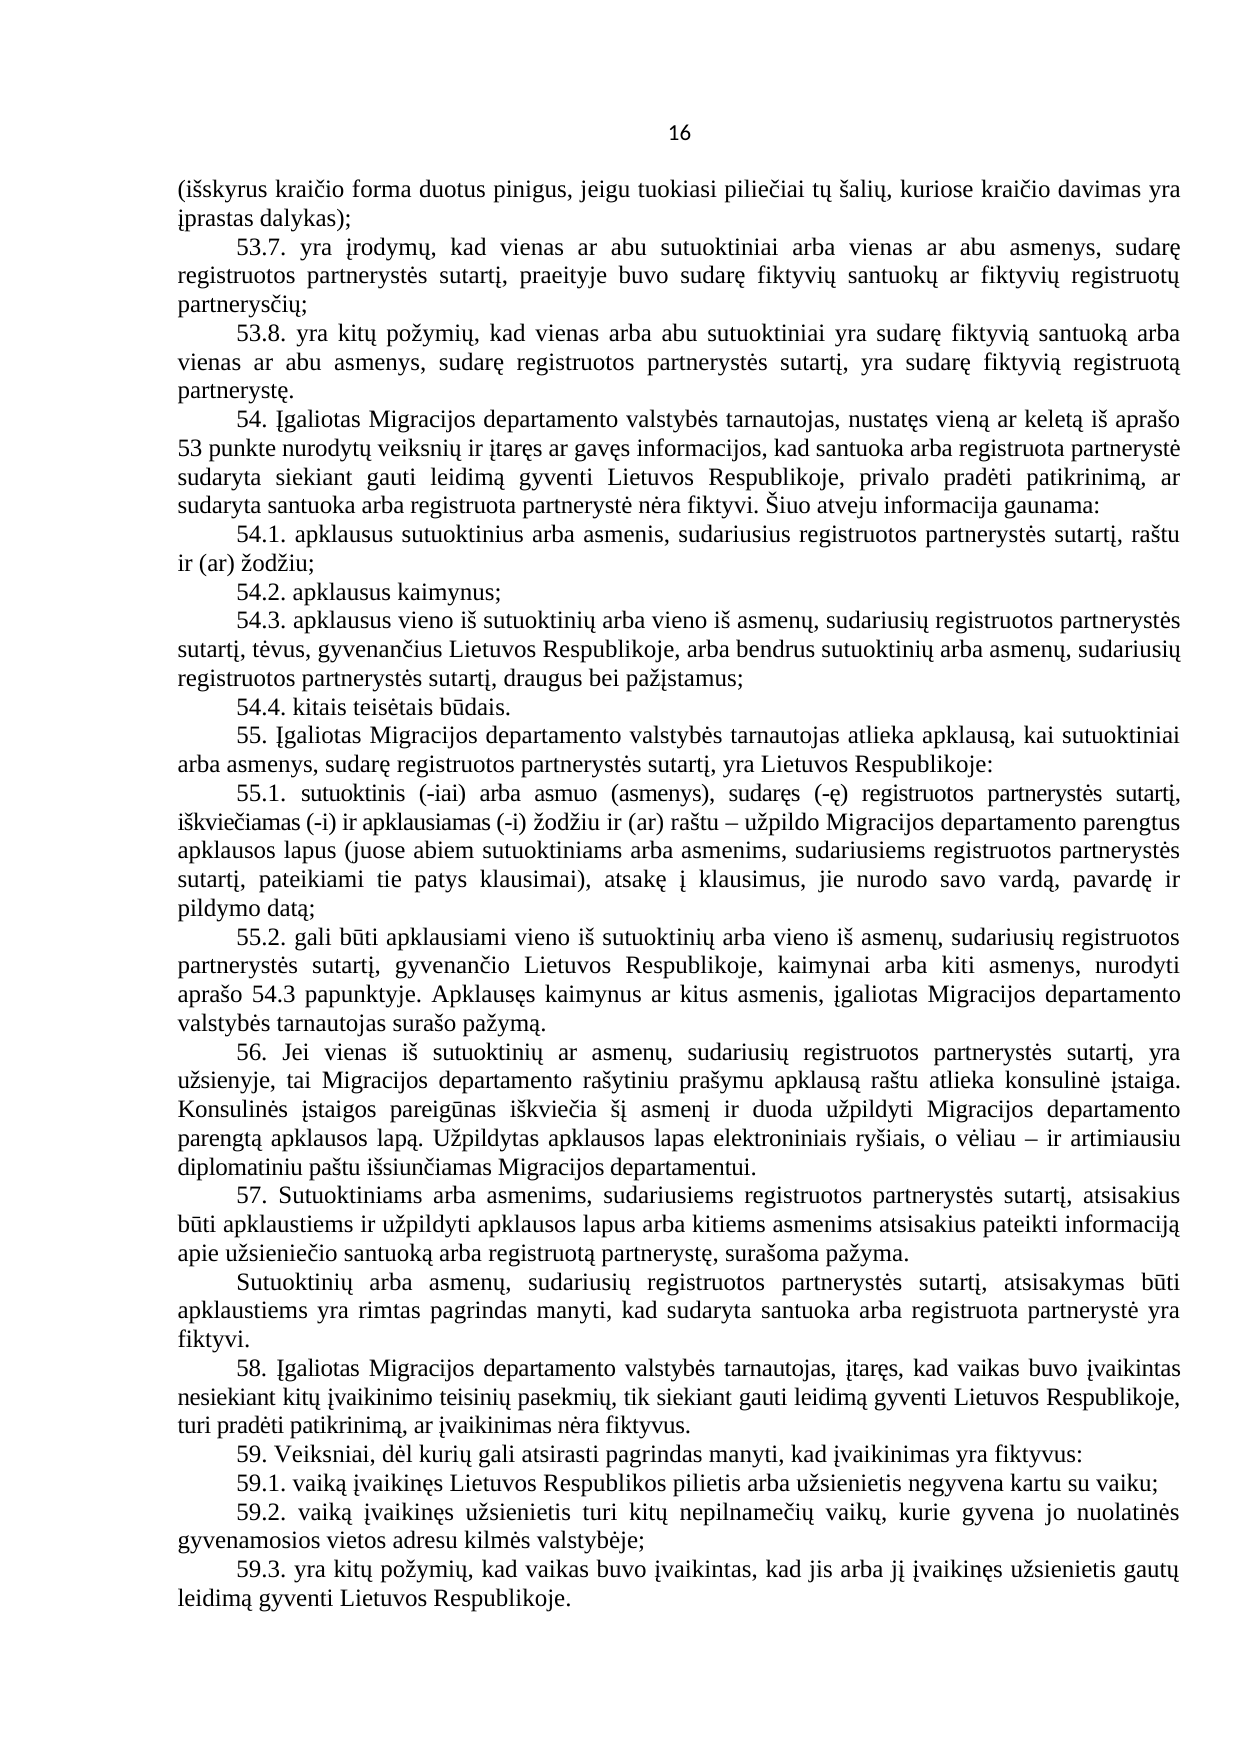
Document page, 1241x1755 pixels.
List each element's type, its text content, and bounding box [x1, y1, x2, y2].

text 55. Įgaliotas Migracijos departamento valstybės tarnautojas atlieka apklausą, kai sutuoktiniai arba asmenys, sudarę registruotos partnerystės sutartį, yra Lietuvos Respublikoje: [177, 720, 1181, 778]
text 59.3. yra kitų požymių, kad vaikas buvo įvaikintas, kad jis arba jį įvaikinęs užsienietis gautų leidimą gyventi Lietuvos Respublikoje. [177, 1554, 1181, 1612]
text 54.4. kitais teisėtais būdais. [177, 692, 1181, 720]
text 53.8. yra kitų požymių, kad vienas arba abu sutuoktiniai yra sudarę fiktyvią santuoką arba vienas ar abu asmenys, sudarę registruotos partnerystės sutartį, yra sudarę fiktyvią registruotą partnerystę. [177, 318, 1181, 404]
text 54.1. apklausus sutuoktinius arba asmenis, sudariusius registruotos partnerystės sutartį, raštu ir (ar) žodžiu; [177, 519, 1181, 577]
text 58. Įgaliotas Migracijos departamento valstybės tarnautojas, įtaręs, kad vaikas buvo įvaikintas nesiekiant kitų įvaikinimo teisinių pasekmių, tik siekiant gauti leidimą gyventi Lietuvos Respublikoje, turi pradėti patikrinimą, ar įvaikinimas nėra fiktyvus. [177, 1353, 1181, 1439]
text (išskyrus kraičio forma duotus pinigus, jeigu tuokiasi piliečiai tų šalių, kuriose kraičio davimas yra įprastas dalykas); [177, 174, 1181, 232]
text 53.7. yra įrodymų, kad vienas ar abu sutuoktiniai arba vienas ar abu asmenys, sudarę registruotos partnerystės sutartį, praeityje buvo sudarę fiktyvių santuokų ar fiktyvių registruotų partnerysčių; [177, 232, 1181, 318]
text 59.2. vaiką įvaikinęs užsienietis turi kitų nepilnamečių vaikų, kurie gyvena jo nuolatinės gyvenamosios vietos adresu kilmės valstybėje; [177, 1497, 1181, 1554]
text 59. Veiksniai, dėl kurių gali atsirasti pagrindas manyti, kad įvaikinimas yra fiktyvus: [177, 1439, 1181, 1468]
text 54.3. apklausus vieno iš sutuoktinių arba vieno iš asmenų, sudariusių registruotos partnerystės sutartį, tėvus, gyvenančius Lietuvos Respublikoje, arba bendrus sutuoktinių arba asmenų, sudariusių registruotos partnerystės sutartį, draugus bei pažįstamus; [177, 605, 1181, 692]
text 55.1. sutuoktinis (-iai) arba asmuo (asmenys), sudaręs (-ę) registruotos partnerystės sutartį, iškviečiamas (-i) ir apklausiamas (-i) žodžiu ir (ar) raštu – užpildo Migracijos departamento parengtus apklausos lapus (juose abiem sutuoktiniams arba asmenims, sudariusiems registruotos partnerystės sutartį, pateikiami tie patys klausimai), atsakę į klausimus, jie nurodo savo vardą, pavardę ir pildymo datą; [177, 778, 1181, 922]
text 54. Įgaliotas Migracijos departamento valstybės tarnautojas, nustatęs vieną ar keletą iš aprašo 53 punkte nurodytų veiksnių ir įtaręs ar gavęs informacijos, kad santuoka arba registruota partnerystė sudaryta siekiant gauti leidimą gyventi Lietuvos Respublikoje, privalo pradėti patikrinimą, ar sudaryta santuoka arba registruota partnerystė nėra fiktyvi. Šiuo atveju informacija gaunama: [177, 404, 1181, 519]
text 59.1. vaiką įvaikinęs Lietuvos Respublikos pilietis arba užsienietis negyvena kartu su vaiku; [177, 1468, 1181, 1497]
text 56. Jei vienas iš sutuoktinių ar asmenų, sudariusių registruotos partnerystės sutartį, yra užsienyje, tai Migracijos departamento rašytiniu prašymu apklausą raštu atlieka konsulinė įstaiga. Konsulinės įstaigos pareigūnas iškviečia šį asmenį ir duoda užpildyti Migracijos departamento parengtą apklausos lapą. Užpildytas apklausos lapas elektroniniais ryšiais, o vėliau – ir artimiausiu diplomatiniu paštu išsiunčiamas Migracijos departamentui. [177, 1037, 1181, 1180]
text 55.2. gali būti apklausiami vieno iš sutuoktinių arba vieno iš asmenų, sudariusių registruotos partnerystės sutartį, gyvenančio Lietuvos Respublikoje, kaimynai arba kiti asmenys, nurodyti aprašo 54.3 papunktyje. Apklausęs kaimynus ar kitus asmenis, įgaliotas Migracijos departamento valstybės tarnautojas surašo pažymą. [177, 922, 1181, 1037]
text 57. Sutuoktiniams arba asmenims, sudariusiems registruotos partnerystės sutartį, atsisakius būti apklaustiems ir užpildyti apklausos lapus arba kitiems asmenims atsisakius pateikti informaciją apie užsieniečio santuoką arba registruotą partnerystę, surašoma pažyma. [177, 1180, 1181, 1267]
text 54.2. apklausus kaimynus; [177, 577, 1181, 605]
text Sutuoktinių arba asmenų, sudariusių registruotos partnerystės sutartį, atsisakymas būti apklaustiems yra rimtas pagrindas manyti, kad sudaryta santuoka arba registruota partnerystė yra fiktyvi. [177, 1267, 1181, 1353]
